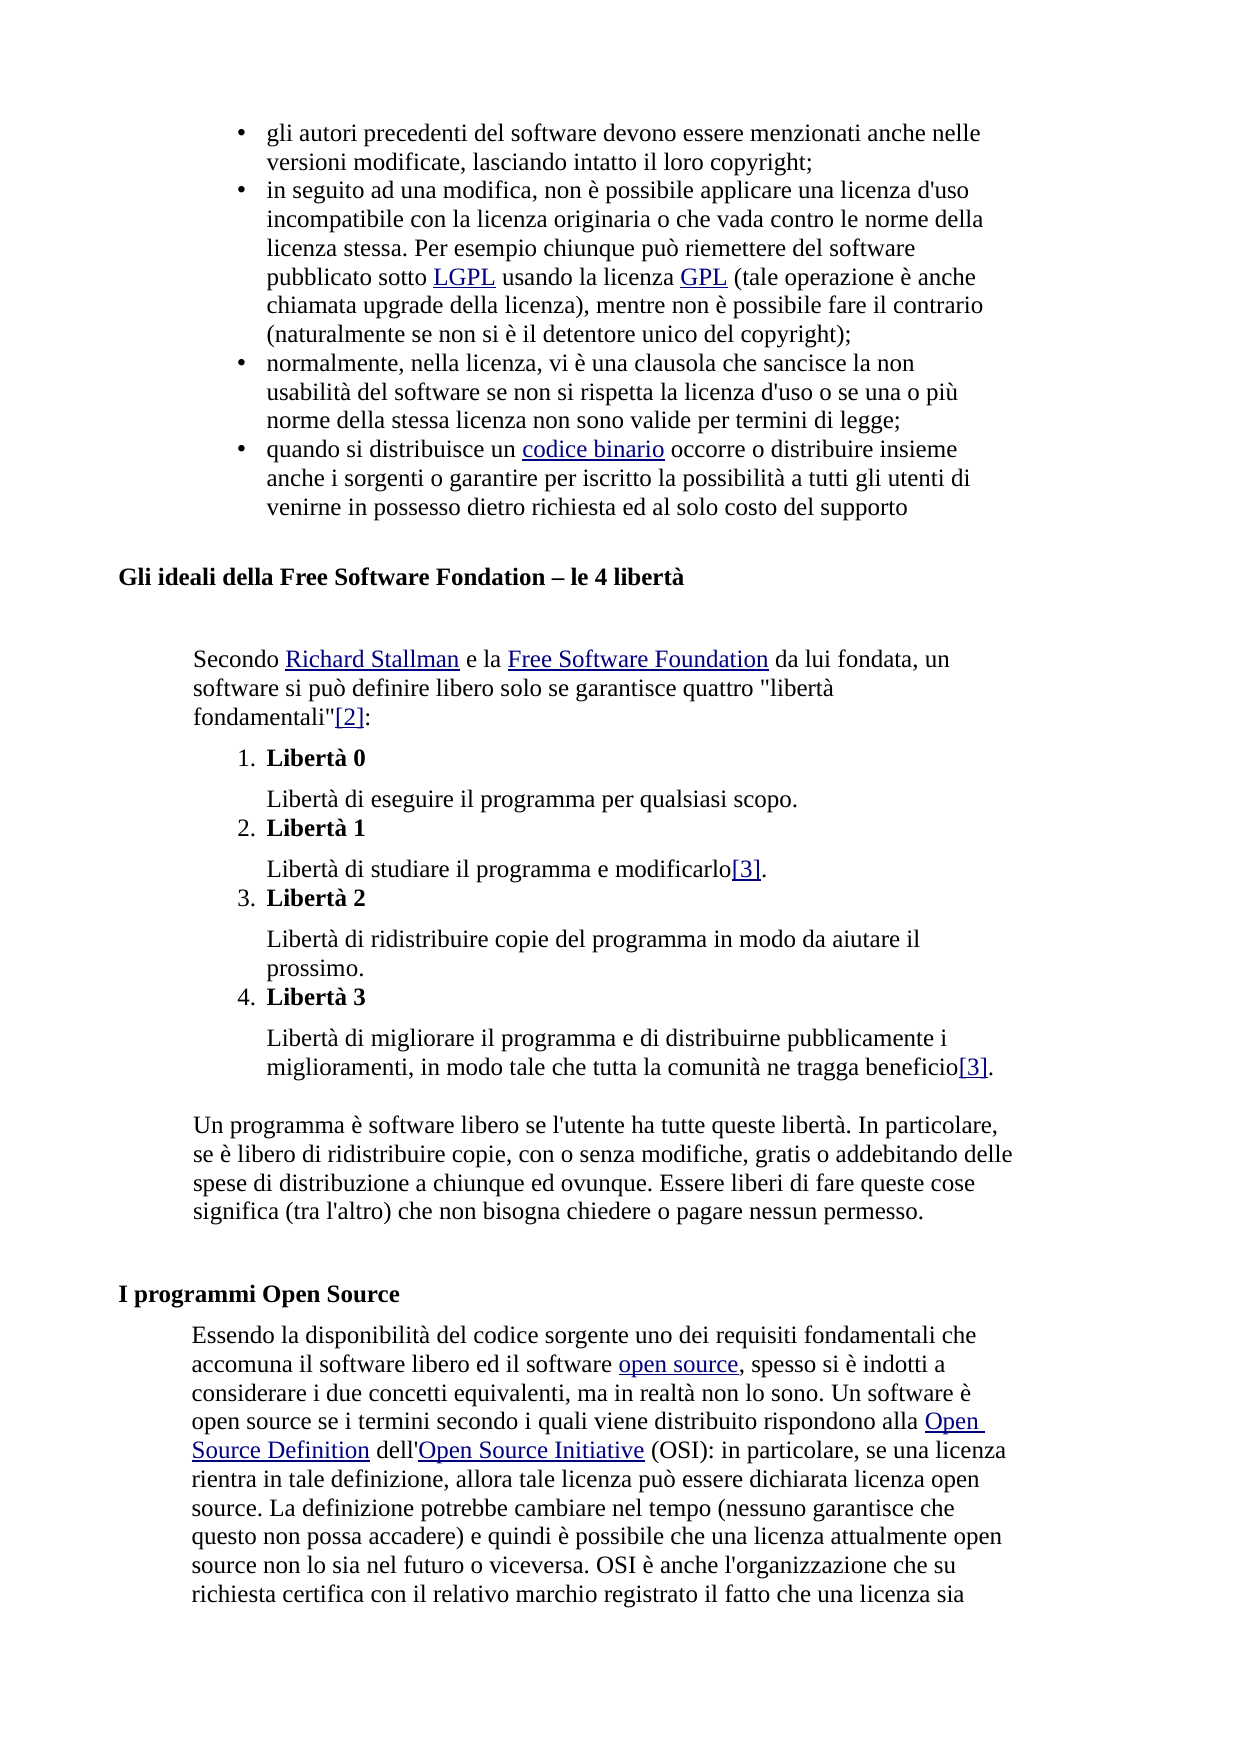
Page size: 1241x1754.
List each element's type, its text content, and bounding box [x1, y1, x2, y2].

list quando si distribuisce un codice binario occorre o distribuire insieme anche i sorgenti o garantire per iscritto la possibilità a tutti gli utenti di venirne in possesso dietro richiesta ed al solo costo del supporto [237, 434, 1002, 521]
list Libertà 2 [237, 883, 1016, 912]
list Libertà di eseguire il programma per qualsiasi scopo. [237, 784, 1016, 813]
text I programmi Open Source [118, 1279, 1122, 1308]
list Libertà 1 [237, 813, 1016, 842]
list in seguito ad una modifica, non è possibile applicare una licenza d'uso incompatibile con la licenza originaria o che vada contro le norme della licenza stessa. Per esempio chiunque può riemettere del software pubblicato sotto LGPL usando la licenza GPL (tale operazione è anche chiamata upgrade della licenza), mentre non è possibile fare il contrario (naturalmente se non si è il detentore unico del copyright); [237, 176, 1002, 348]
list Libertà di studiare il programma e modificarlo[3]. [237, 854, 1016, 883]
list Libertà 3 [237, 982, 1016, 1011]
list gli autori precedenti del software devono essere menzionati anche nelle versioni modificate, lasciando intatto il loro copyright; [237, 118, 1002, 176]
list Libertà di ridistribuire copie del programma in modo da aiutare il prossimo. [237, 924, 1016, 982]
text Secondo Richard Stallman e la Free Software Foundation da lui fondata, un software si può definire libero solo se garantisce quattro "libertà fondamentali"[2]: [193, 644, 1016, 731]
list Libertà 0 [237, 743, 1016, 772]
text Un programma è software libero se l'utente ha tutte queste libertà. In particolare, se è libero di ridistribuire copie, con o senza modifiche, gratis o addebitando delle spese di distribuzione a chiunque ed ovunque. Essere liberi di fare queste cose significa (tra l'altro) che non bisogna chiedere o pagare nessun permesso. [193, 1110, 1016, 1225]
text Essendo la disponibilità del codice sorgente uno dei requisiti fondamentali che accomuna il software libero ed il software open source, spesso si è indotti a considerare i due concetti equivalenti, ma in realtà non lo sono. Un software è open source se i termini secondo i quali viene distribuito rispondono alla Open Source Definition dell'Open Source Initiative (OSI): in particolare, se una licenza rientra in tale definizione, allora tale licenza può essere dichiarata licenza open source. La definizione potrebbe cambiare nel tempo (nessuno garantisce che questo non possa accadere) e quindi è possibile che una licenza attualmente open source non lo sia nel futuro o viceversa. OSI è anche l'organizzazione che su richiesta certifica con il relativo marchio registrato il fatto che una licenza sia [191, 1320, 1015, 1608]
text Gli ideali della Free Software Fondation – le 4 libertà [118, 533, 1122, 591]
list Libertà di migliorare il programma e di distribuirne pubblicamente i miglioramenti, in modo tale che tutta la comunità ne tragga beneficio[3]. [237, 1023, 1016, 1081]
list normalmente, nella licenza, vi è una clausola che sancisce la non usabilità del software se non si rispetta la licenza d'uso o se una o più norme della stessa licenza non sono valide per termini di legge; [237, 348, 1002, 434]
